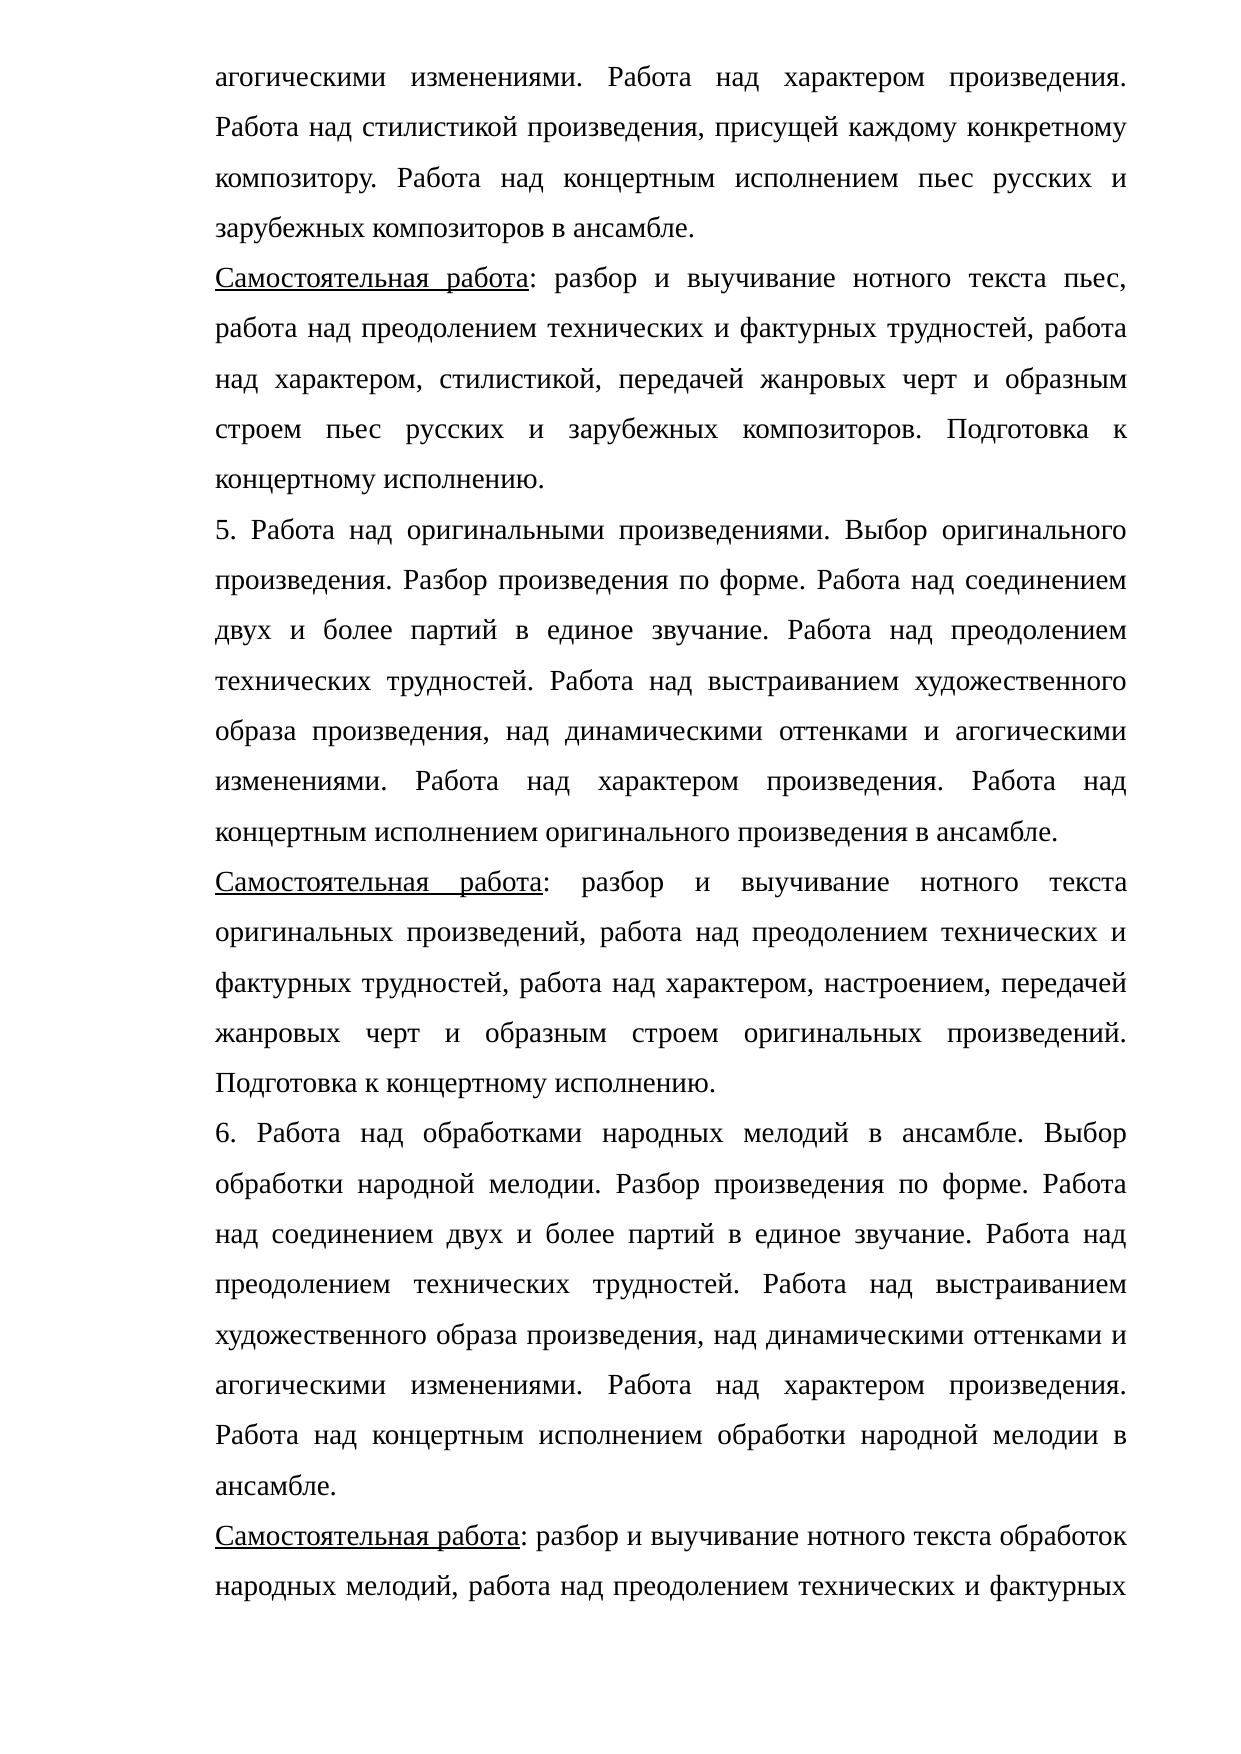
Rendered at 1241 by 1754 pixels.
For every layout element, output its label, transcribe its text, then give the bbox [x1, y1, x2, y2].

text Самостоятельная работа: разбор и выучивание нотного текста обработок народных мелодий, работа над преодолением технических и фактурных [215, 1518, 1128, 1602]
text 5. Работа над оригинальными произведениями. Выбор оригинального произведения. Разбор произведения по форме. Работа над соединением двух и более партий в единое звучание. Работа над преодолением технических трудностей. Работа над выстраиванием художественного образа произведения, над динамическими оттенками и агогическими изменениями. Работа над характером произведения. Работа над концертным исполнением оригинального произведения в ансамбле. [215, 512, 1128, 847]
text агогическими изменениями. Работа над характером произведения. Работа над стилистикой произведения, присущей каждому конкретному композитору. Работа над концертным исполнением пьес русских и зарубежных композиторов в ансамбле. [215, 59, 1128, 243]
text 6. Работа над обработками народных мелодий в ансамбле. Выбор обработки народной мелодии. Разбор произведения по форме. Работа над соединением двух и более партий в единое звучание. Работа над преодолением технических трудностей. Работа над выстраиванием художественного образа произведения, над динамическими оттенками и агогическими изменениями. Работа над характером произведения. Работа над концертным исполнением обработки народной мелодии в ансамбле. [215, 1116, 1128, 1501]
text Самостоятельная работа: разбор и выучивание нотного текста пьес, работа над преодолением технических и фактурных трудностей, работа над характером, стилистикой, передачей жанровых черт и образным строем пьес русских и зарубежных композиторов. Подготовка к концертному исполнению. [215, 260, 1128, 495]
text Самостоятельная работа: разбор и выучивание нотного текста оригинальных произведений, работа над преодолением технических и фактурных трудностей, работа над характером, настроением, передачей жанровых черт и образным строем оригинальных произведений. Подготовка к концертному исполнению. [215, 864, 1128, 1099]
